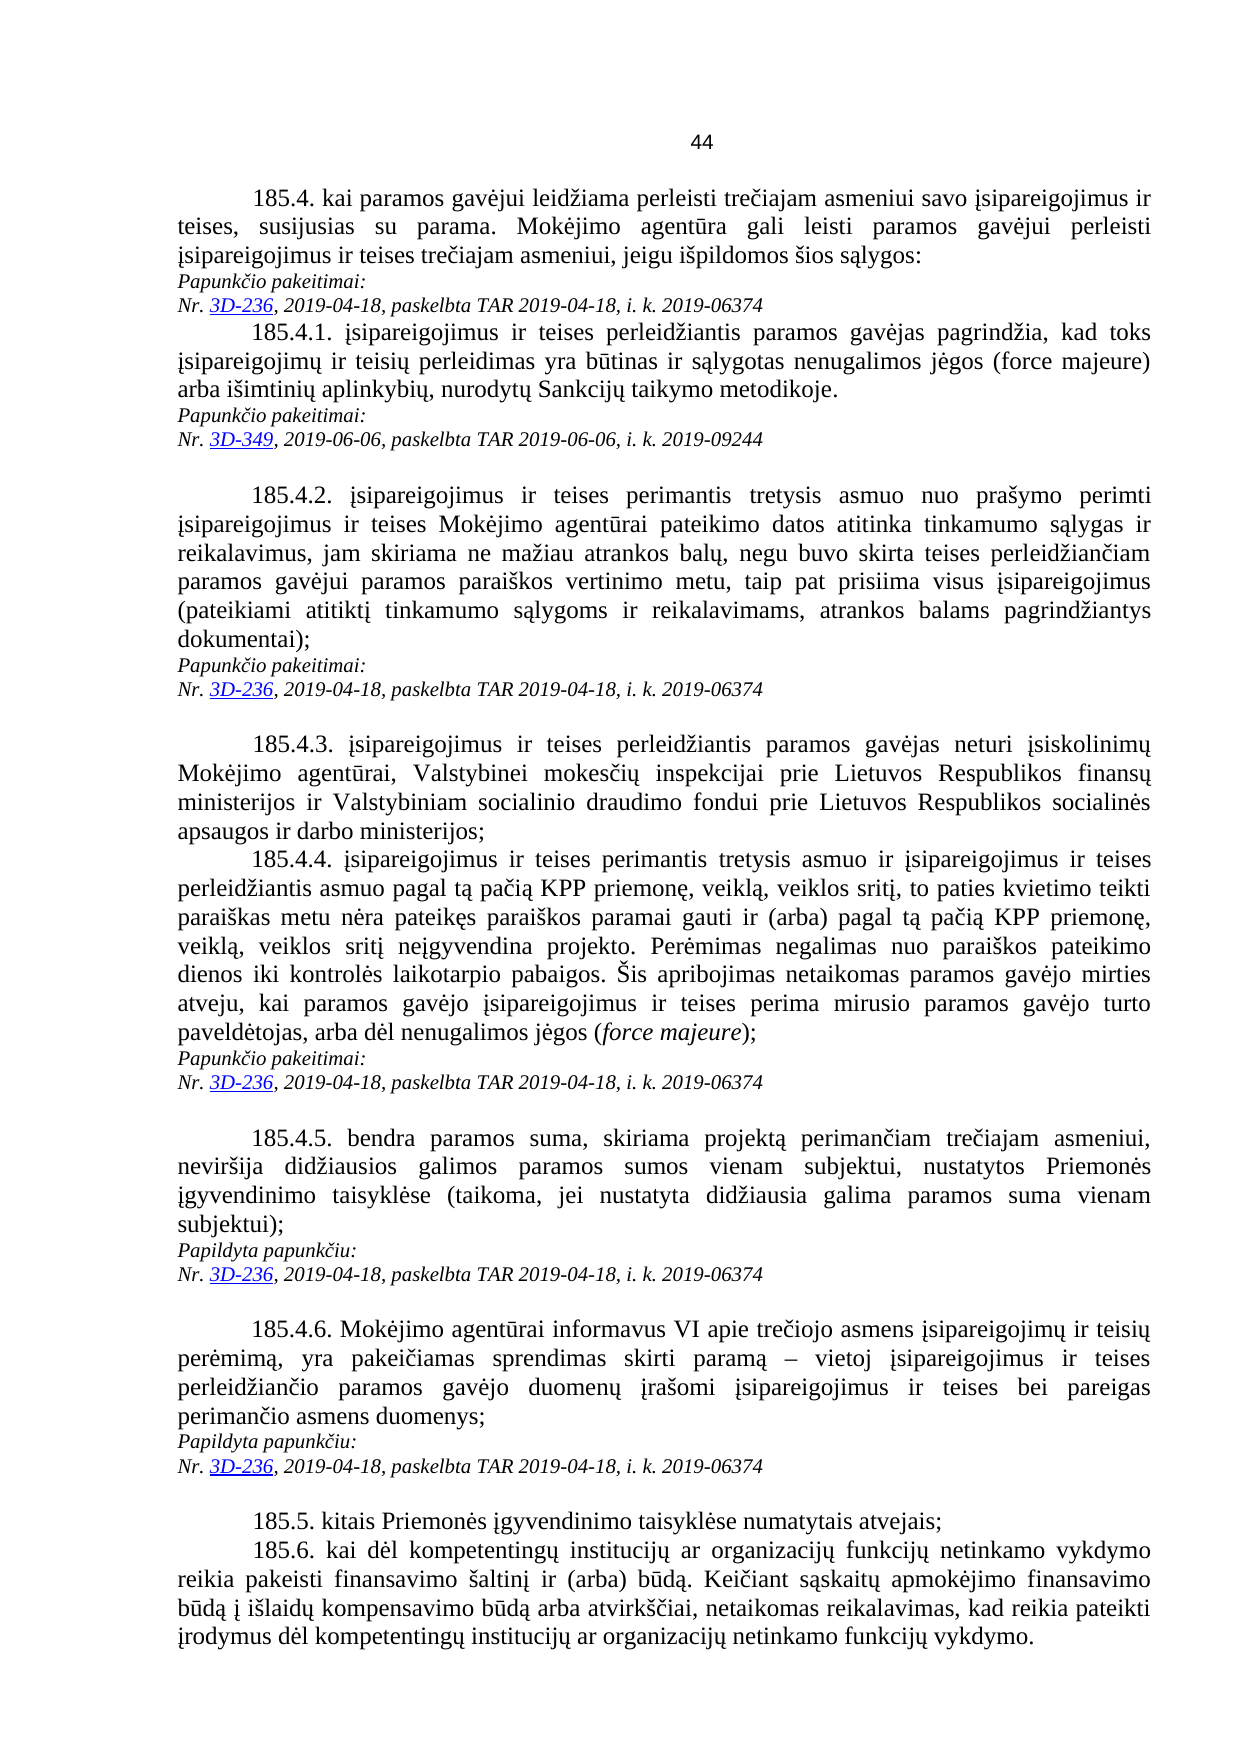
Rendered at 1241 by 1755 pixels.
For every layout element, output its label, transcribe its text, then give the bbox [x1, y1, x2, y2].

text Papildyta papunkčiu: [177, 1429, 1152, 1453]
text 185.6. kai dėl kompetentingų institucijų ar organizacijų funkcijų netinkamo vykdymo reikia pakeisti finansavimo šaltinį ir (arba) būdą. Keičiant sąskaitų apmokėjimo finansavimo būdą į išlaidų kompensavimo būdą arba atvirkščiai, netaikomas reikalavimas, kad reikia pateikti įrodymus dėl kompetentingų institucijų ar organizacijų netinkamo funkcijų vykdymo. [177, 1535, 1152, 1650]
text 185.4.1. įsipareigojimus ir teises perleidžiantis paramos gavėjas pagrindžia, kad toks įsipareigojimų ir teisių perleidimas yra būtinas ir sąlygotas nenugalimos jėgos (force majeure) arba išimtinių aplinkybių, nurodytų Sankcijų taikymo metodikoje. [177, 317, 1152, 403]
text Papildyta papunkčiu: [177, 1238, 1152, 1262]
text Papunkčio pakeitimai: [177, 1046, 1152, 1070]
text Nr. 3D-236, 2019-04-18, paskelbta TAR 2019-04-18, i. k. 2019-06374 [177, 1453, 1152, 1478]
text 185.4. kai paramos gavėjui leidžiama perleisti trečiajam asmeniui savo įsipareigojimus ir teises, susijusias su parama. Mokėjimo agentūra gali leisti paramos gavėjui perleisti įsipareigojimus ir teises trečiajam asmeniui, jeigu išpildomos šios sąlygos: [177, 183, 1152, 269]
text Nr. 3D-236, 2019-04-18, paskelbta TAR 2019-04-18, i. k. 2019-06374 [177, 677, 1152, 701]
text Nr. 3D-349, 2019-06-06, paskelbta TAR 2019-06-06, i. k. 2019-09244 [177, 427, 1152, 451]
text Nr. 3D-236, 2019-04-18, paskelbta TAR 2019-04-18, i. k. 2019-06374 [177, 1070, 1152, 1094]
text 185.4.3. įsipareigojimus ir teises perleidžiantis paramos gavėjas neturi įsiskolinimų Mokėjimo agentūrai, Valstybinei mokesčių inspekcijai prie Lietuvos Respublikos finansų ministerijos ir Valstybiniam socialinio draudimo fondui prie Lietuvos Respublikos socialinės apsaugos ir darbo ministerijos; [177, 729, 1152, 844]
text Papunkčio pakeitimai: [177, 403, 1152, 427]
text Nr. 3D-236, 2019-04-18, paskelbta TAR 2019-04-18, i. k. 2019-06374 [177, 1262, 1152, 1286]
text Papunkčio pakeitimai: [177, 653, 1152, 677]
text 185.5. kitais Priemonės įgyvendinimo taisyklėse numatytais atvejais; [177, 1506, 1152, 1535]
text 185.4.6. Mokėjimo agentūrai informavus VI apie trečiojo asmens įsipareigojimų ir teisių perėmimą, yra pakeičiamas sprendimas skirti paramą – vietoj įsipareigojimus ir teises perleidžiančio paramos gavėjo duomenų įrašomi įsipareigojimus ir teises bei pareigas perimančio asmens duomenys; [177, 1314, 1152, 1429]
text Papunkčio pakeitimai: [177, 269, 1152, 293]
text 185.4.2. įsipareigojimus ir teises perimantis tretysis asmuo nuo prašymo perimti įsipareigojimus ir teises Mokėjimo agentūrai pateikimo datos atitinka tinkamumo sąlygas ir reikalavimus, jam skiriama ne mažiau atrankos balų, negu buvo skirta teises perleidžiančiam paramos gavėjui paramos paraiškos vertinimo metu, taip pat prisiima visus įsipareigojimus (pateikiami atitiktį tinkamumo sąlygoms ir reikalavimams, atrankos balams pagrindžiantys dokumentai); [177, 480, 1152, 653]
text 185.4.4. įsipareigojimus ir teises perimantis tretysis asmuo ir įsipareigojimus ir teises perleidžiantis asmuo pagal tą pačią KPP priemonę, veiklą, veiklos sritį, to paties kvietimo teikti paraiškas metu nėra pateikęs paraiškos paramai gauti ir (arba) pagal tą pačią KPP priemonę, veiklą, veiklos sritį neįgyvendina projekto. Perėmimas negalimas nuo paraiškos pateikimo dienos iki kontrolės laikotarpio pabaigos. Šis apribojimas netaikomas paramos gavėjo mirties atveju, kai paramos gavėjo įsipareigojimus ir teises perima mirusio paramos gavėjo turto paveldėtojas, arba dėl nenugalimos jėgos (force majeure); [177, 844, 1152, 1046]
text 185.4.5. bendra paramos suma, skiriama projektą perimančiam trečiajam asmeniui, neviršija didžiausios galimos paramos sumos vienam subjektui, nustatytos Priemonės įgyvendinimo taisyklėse (taikoma, jei nustatyta didžiausia galima paramos suma vienam subjektui); [177, 1123, 1152, 1238]
text Nr. 3D-236, 2019-04-18, paskelbta TAR 2019-04-18, i. k. 2019-06374 [177, 293, 1152, 317]
